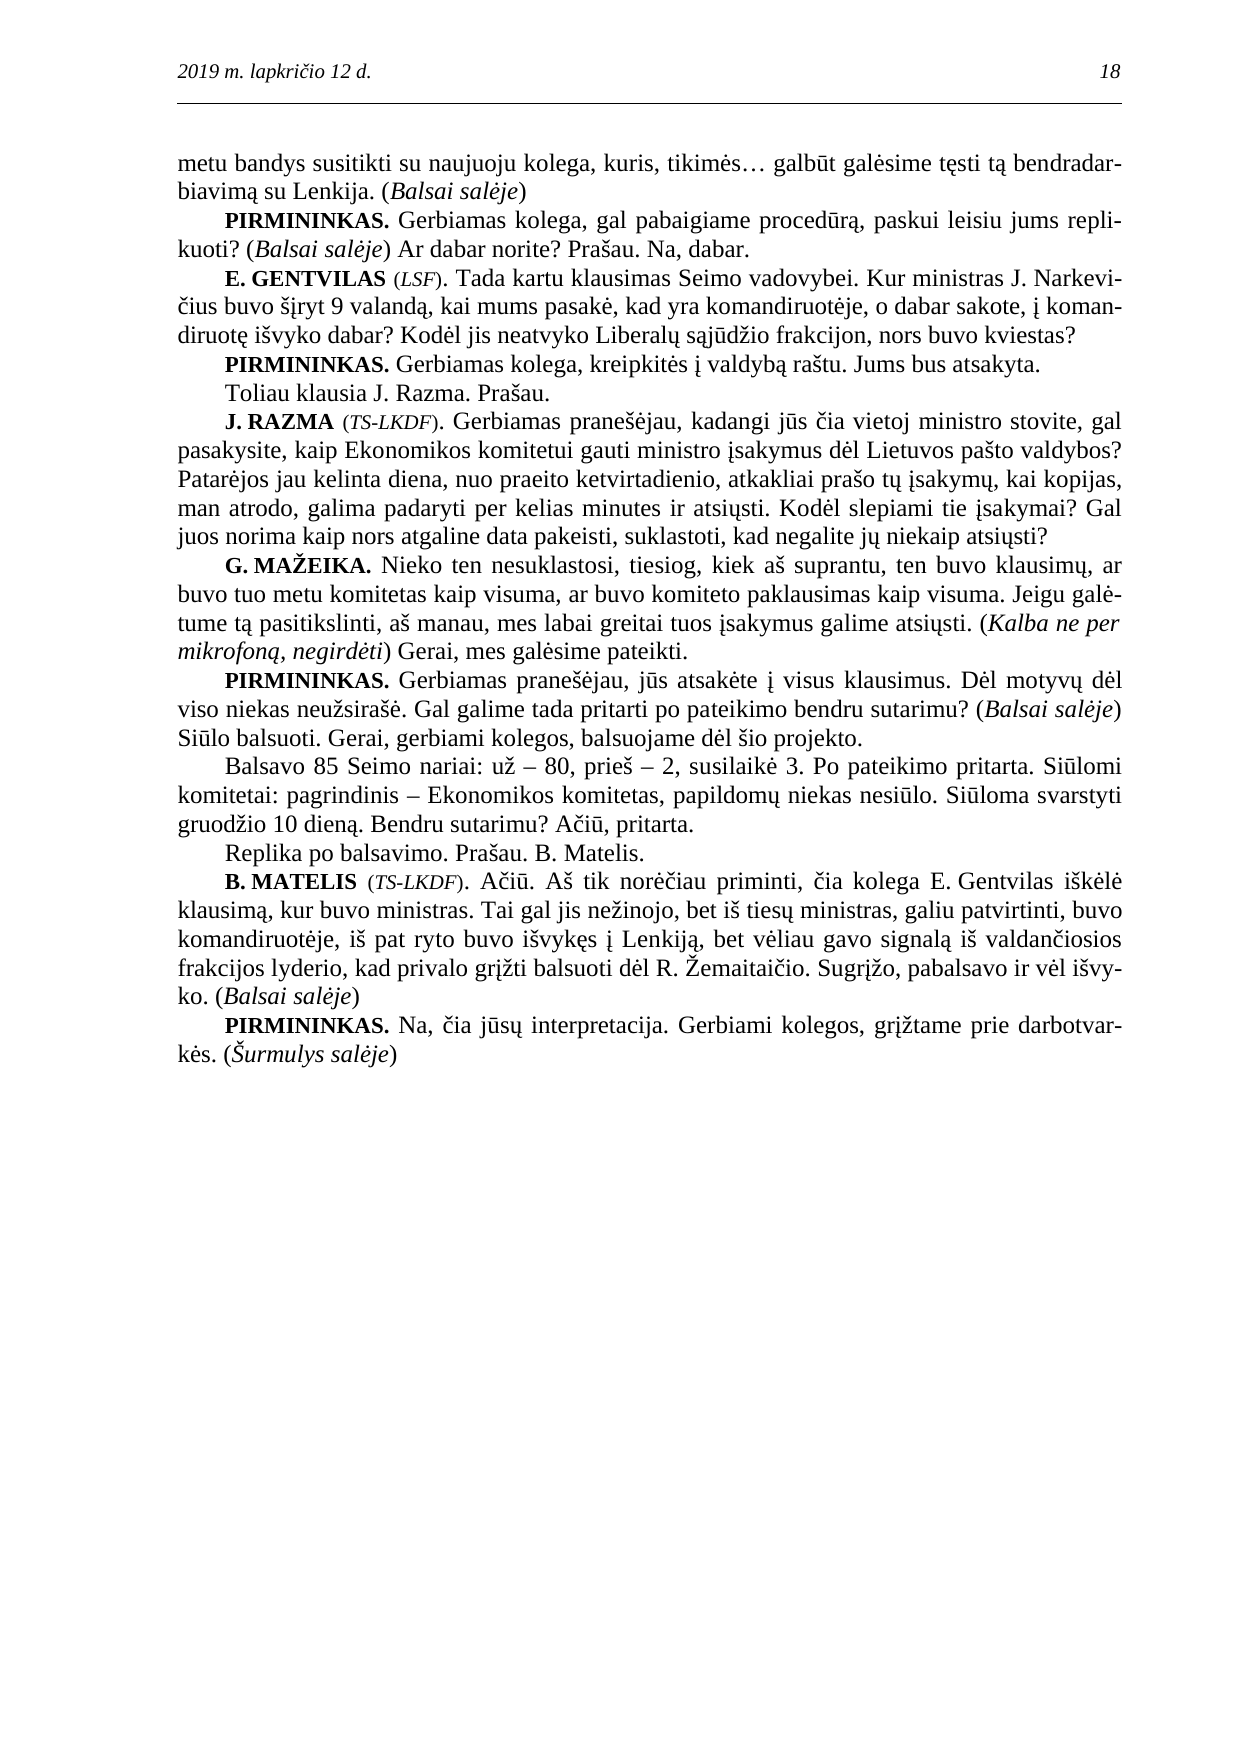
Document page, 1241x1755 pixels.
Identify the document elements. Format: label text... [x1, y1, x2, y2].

text PIRMININKAS. Na, čia jū­sų in­ter­pre­ta­ci­ja. Ger­bia­mi ko­le­gos, grįž­ta­me prie dar­bo­tvar­kės. (Šur­mu­lys sa­lė­je) [177, 1010, 1122, 1068]
text PIRMININKAS. Ger­bia­mas pra­ne­šė­jau, jūs at­sa­kė­te į vi­sus klau­si­mus. Dėl mo­ty­vų dėl vi­so nie­kas ne­už­si­ra­šė. Gal ga­li­me ta­da pri­tar­ti po pa­tei­ki­mo ben­dru su­ta­ri­mu? (Bal­sai sa­lė­je) Siū­lo bal­suo­ti. Ge­rai, ger­bia­mi ko­le­gos, bal­suo­ja­me dėl šio pro­jek­to. [177, 665, 1122, 751]
text PIRMININKAS. Ger­bia­mas ko­le­ga, gal pa­bai­gia­me pro­ce­dū­rą, pas­kui lei­siu jums re­pli­kuo­ti? (Bal­sai sa­lė­je) Ar da­bar no­ri­te? Pra­šau. Na, da­bar. [177, 205, 1122, 263]
text Bal­sa­vo 85 Sei­mo na­riai: už – 80, prieš – 2, su­si­lai­kė 3. Po pa­tei­ki­mo pri­tar­ta. Siū­lo­mi ko­mi­te­tai: pa­grin­di­nis – Eko­no­mi­kos ko­mi­te­tas, pa­pil­do­mų nie­kas ne­siū­lo. Siū­lo­ma svars­ty­ti gruo­džio 10 die­ną. Ben­dru su­ta­ri­mu? Ačiū, pri­tar­ta. [177, 751, 1122, 838]
text J. RAZMA (TS-LKDF). Ger­bia­mas pra­ne­šė­jau, ka­dan­gi jūs čia vie­toj mi­nist­ro sto­vi­te, gal pa­sa­ky­si­te, kaip Eko­no­mi­kos ko­mi­te­tui gau­ti mi­nist­ro įsa­ky­mus dėl Lie­tu­vos paš­to val­dy­bos? Pa­ta­rė­jos jau ke­lin­ta die­na, nuo pra­ei­to ket­vir­ta­die­nio, at­kak­liai pra­šo tų įsa­ky­mų, kai ko­pi­jas, man at­ro­do, ga­li­ma pa­da­ry­ti per ke­lias mi­nu­tes ir at­siųs­ti. Ko­dėl sle­pia­mi tie įsa­ky­mai? Gal juos no­ri­ma kaip nors at­ga­li­ne da­ta pa­keis­ti, su­klas­to­ti, kad ne­ga­li­te jų nie­kaip at­siųs­ti? [177, 406, 1122, 550]
text To­liau klau­sia J. Raz­ma. Pra­šau. [177, 378, 1122, 406]
text me­tu ban­dys su­si­tik­ti su nau­juo­ju ko­le­ga, ku­ris, ti­ki­mės… gal­būt ga­lė­si­me tęs­ti tą ben­dra­dar­bia­vi­mą su Len­ki­ja. (Bal­sai sa­lė­je) [177, 148, 1122, 205]
text E. GENTVILAS (LSF). Ta­da kartu klau­si­mas Sei­mo va­do­vy­bei. Kur mi­nist­ras J. Nar­ke­vi­čius bu­vo šį­ryt 9 va­lan­dą, kai mums pa­sa­kė, kad yra ko­man­di­ruo­tė­je, o da­bar sa­ko­te, į ko­man­di­ruo­tę iš­vy­ko da­bar? Ko­dėl jis ne­at­vy­ko Li­be­ra­lų są­jū­džio frak­ci­jon, nors bu­vo kvies­tas? [177, 263, 1122, 349]
text B. MATELIS (TS-LKDF). Ačiū. Aš tik no­rė­čiau pri­min­ti, čia ko­le­ga E. Gent­vi­las iš­kė­lė klau­si­mą, kur bu­vo mi­nist­ras. Tai gal jis ne­ži­no­jo, bet iš tie­sų mi­nist­ras, ga­liu pa­tvir­tin­ti, bu­vo ko­man­di­ruo­tė­je, iš pat ry­to bu­vo iš­vy­kęs į Len­ki­ją, bet vė­liau ga­vo sig­na­lą iš val­dan­čio­sios frak­ci­jos ly­de­rio, kad pri­va­lo grįž­ti bal­suo­ti dėl R. Že­mai­tai­čio. Su­grį­žo, pa­bal­sa­vo ir vėl iš­vy­ko. (Bal­sai sa­lė­je) [177, 866, 1122, 1010]
text Re­pli­ka po bal­sa­vi­mo. Pra­šau. B. Ma­te­lis. [177, 838, 1122, 866]
text PIRMININKAS. Ger­bia­mas ko­le­ga, kreip­ki­tės į val­dy­bą raš­tu. Jums bus at­sa­ky­ta. [177, 349, 1122, 378]
text G. MAŽEIKA. Nie­ko ten ne­su­klas­to­si, tie­siog, kiek aš su­pran­tu, ten bu­vo klau­si­mų, ar bu­vo tuo me­tu ko­mi­te­tas kaip vi­su­ma, ar bu­vo ko­mi­te­to pa­klau­si­mas kaip vi­su­ma. Jei­gu ga­lė­tu­me tą pa­si­tiks­lin­ti, aš ma­nau, mes la­bai grei­tai tuos įsa­ky­mus ga­li­me at­siųs­ti. (Kal­ba ne per mik­ro­fo­ną, ne­gir­dė­ti) Ge­rai, mes ga­lė­si­me pa­teik­ti. [177, 550, 1122, 665]
